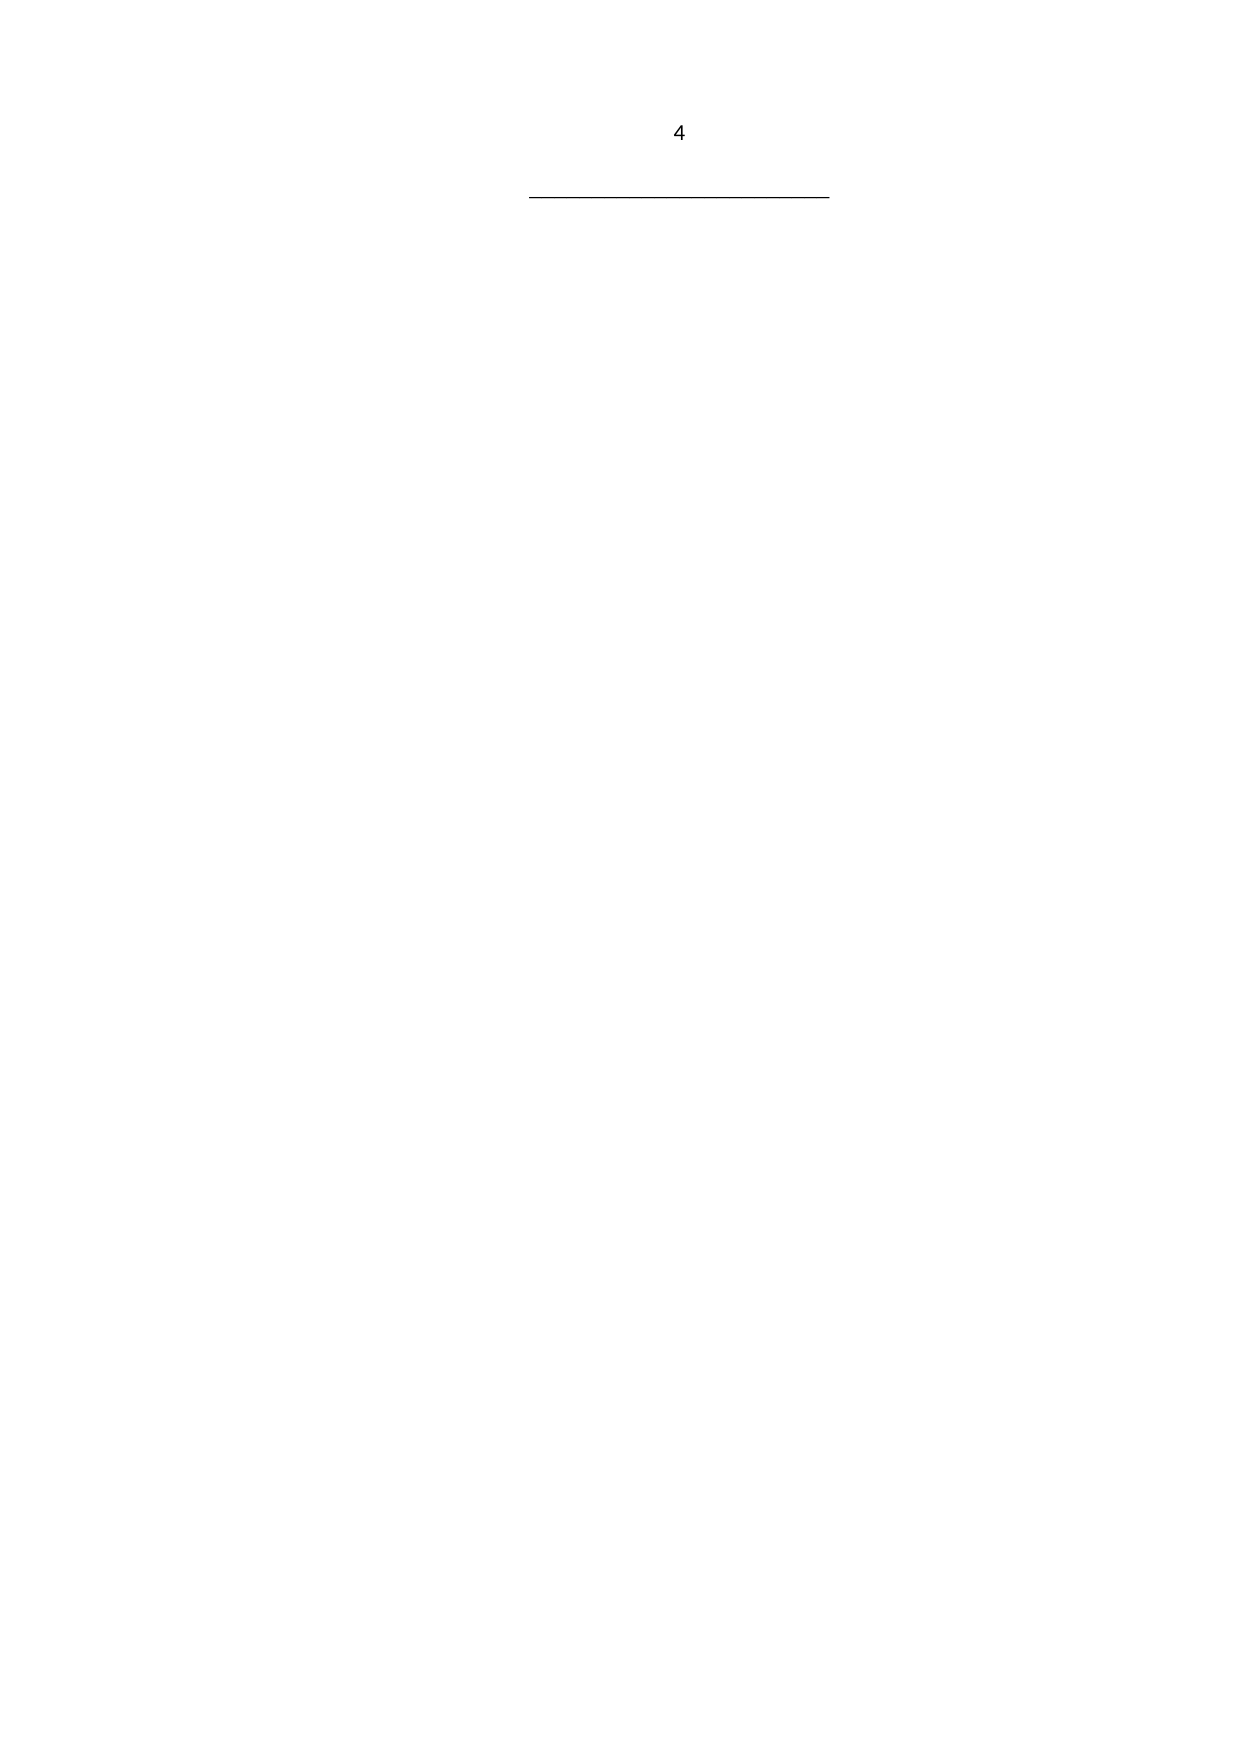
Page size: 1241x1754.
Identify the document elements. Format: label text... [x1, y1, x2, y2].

text ________________________ [177, 172, 1181, 201]
